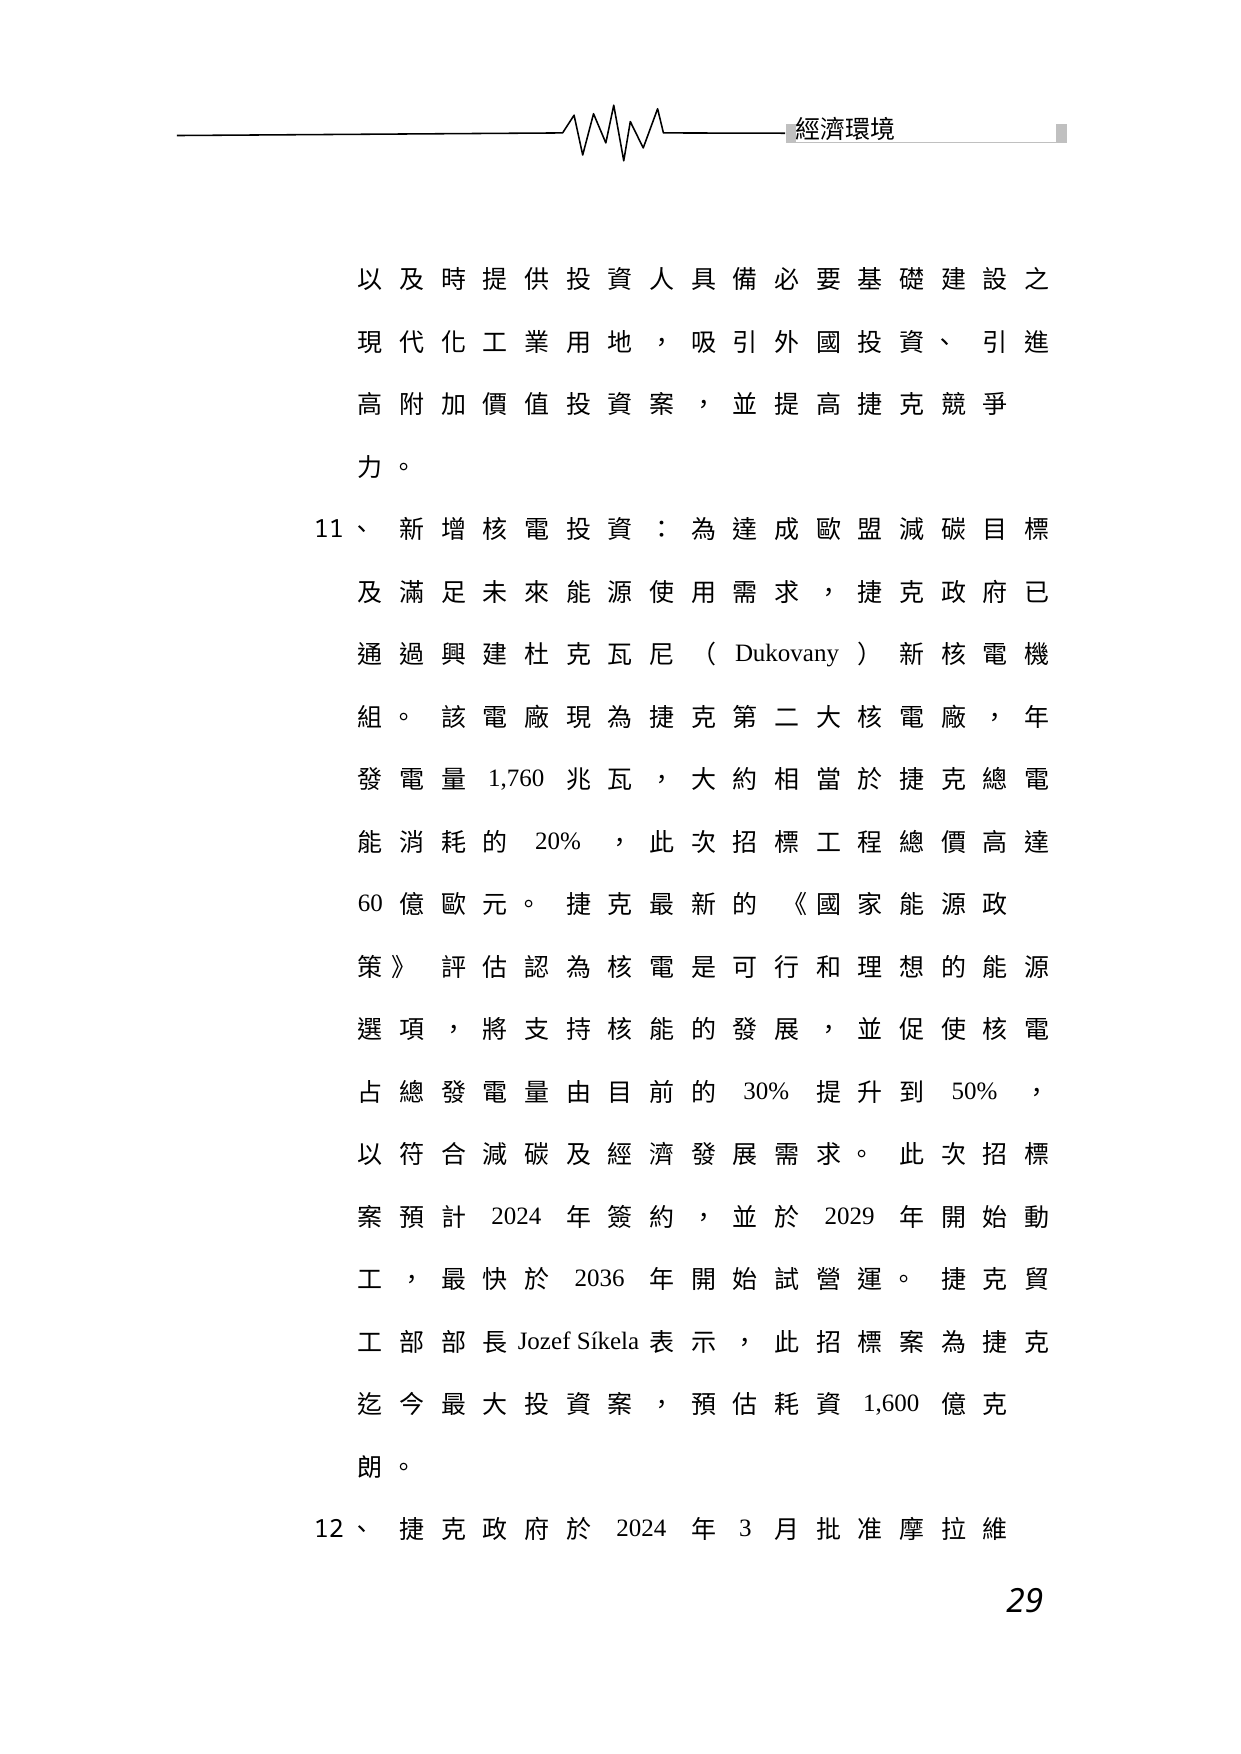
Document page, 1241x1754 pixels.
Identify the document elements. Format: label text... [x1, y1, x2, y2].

text 以及時提供投資人具備必要基礎建設之現代化工業用地，吸引外國投資、引進高附加價值投資案，並提高捷克競爭力。 [281, 236, 1058, 486]
text 12、捷克政府於2024年3月批准摩拉維 [281, 1486, 1058, 1549]
text 11、新增核電投資：為達成歐盟減碳目標及滿足未來能源使用需求，捷克政府已通過興建杜克瓦尼（Dukovany）新核電機組。該電廠現為捷克第二大核電廠，年發電量1,760兆瓦，大約相當於捷克總電能消耗的20%，此次招標工程總價高達60億歐元。捷克最新的《國家能源政策》評估認為核電是可行和理想的能源選項，將支持核能的發展，並促使核電占總發電量由目前的30%提升到50%，以符合減碳及經濟發展需求。此次招標案預計2024年簽約，並於2029年開始動工，最快於2036年開始試營運。捷克貿工部部長Jozef Síkela表示，此招標案為捷克迄今最大投資案，預估耗資1,600億克朗。 [281, 486, 1058, 1486]
